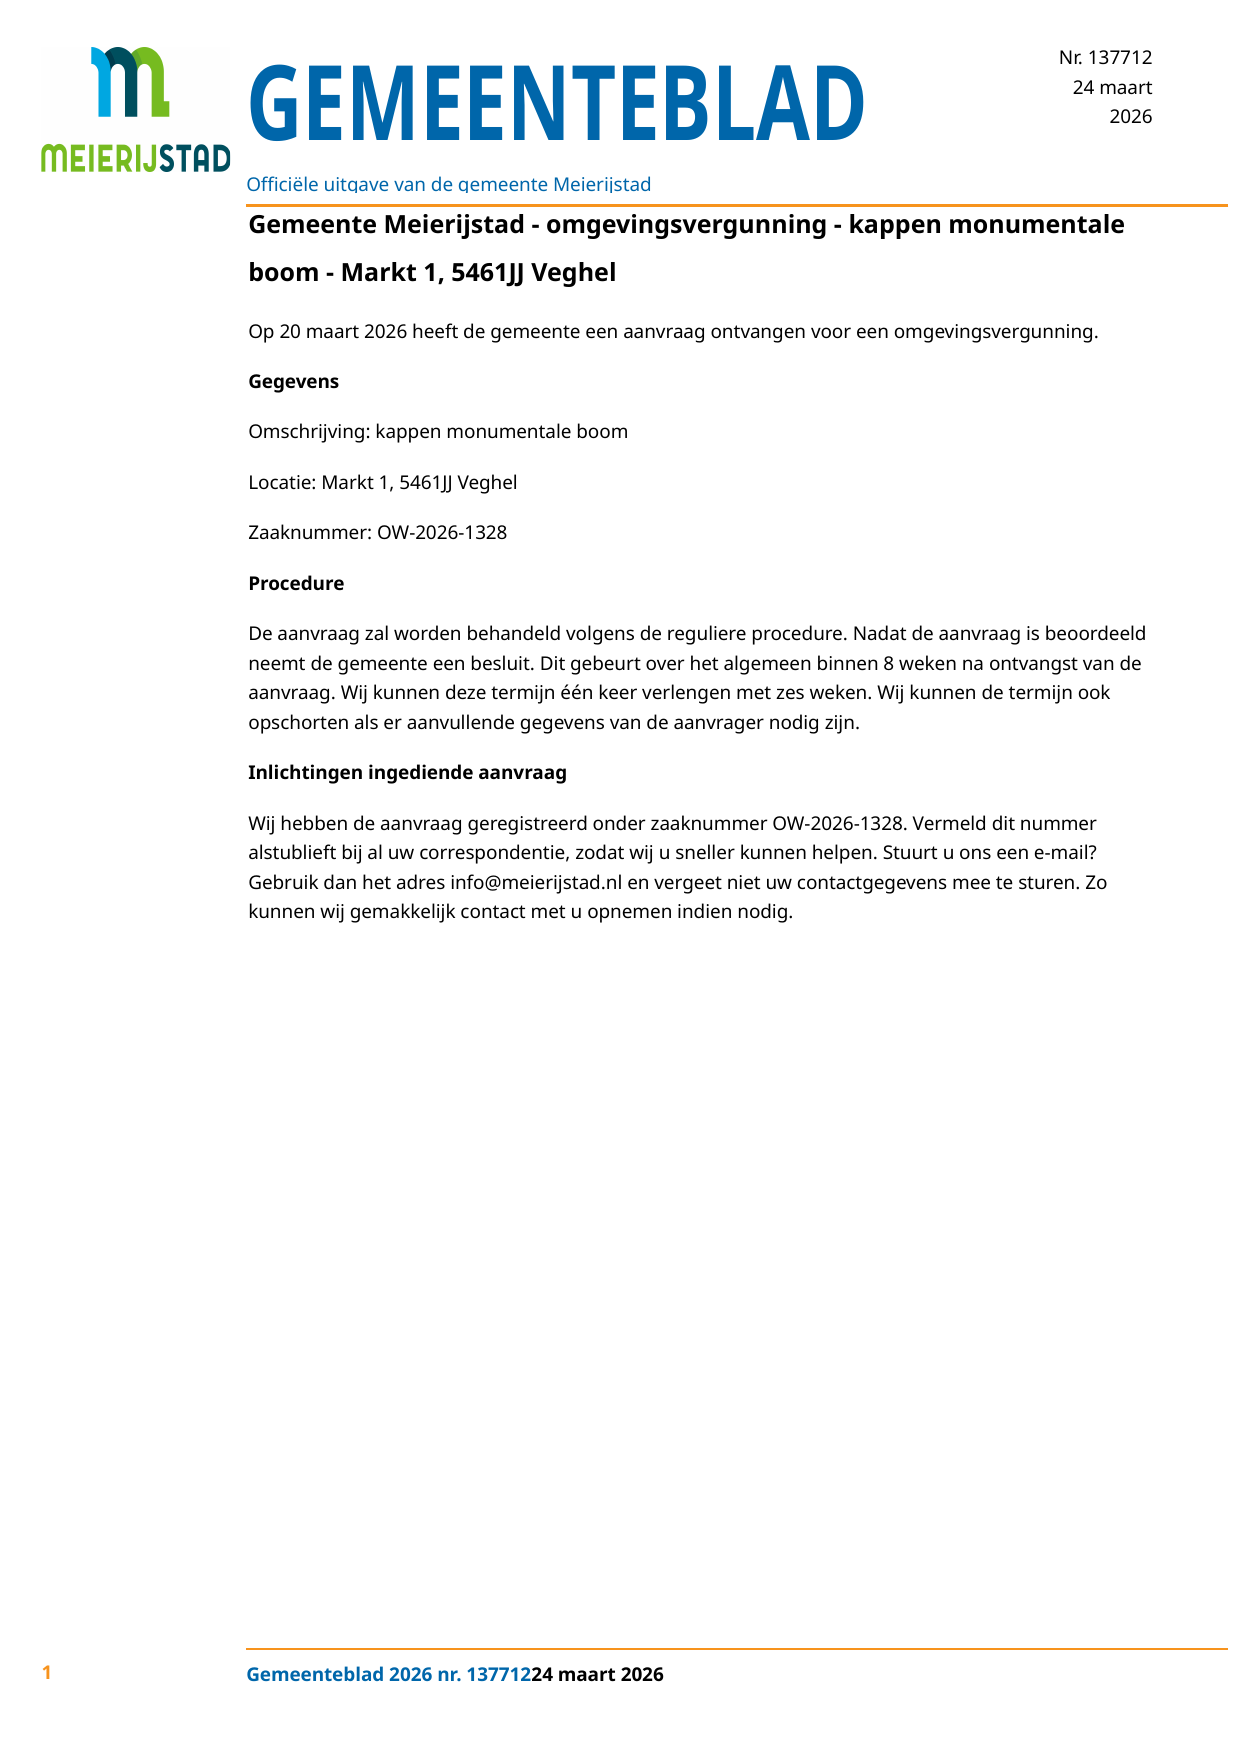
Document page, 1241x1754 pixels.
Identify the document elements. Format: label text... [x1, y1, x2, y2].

text Wij hebben de aanvraag geregistreerd onder zaaknummer OW-2026-1328. Vermeld dit nummer alstublieft bij al uw correspondentie, zodat wij u sneller kunnen helpen. Stuurt u ons een e-mail? Gebruik dan het adres info@meierijstad.nl en vergeet niet uw contactgegevens mee te sturen. Zo kunnen wij gemakkelijk contact met u opnemen indien nodig. [248, 810, 1152, 924]
text Locatie: Markt 1, 5461JJ Veghel [248, 469, 1152, 495]
text Op 20 maart 2026 heeft de gemeente een aanvraag ontvangen voor een omgevingsvergunning. [248, 318, 1152, 344]
text Procedure [248, 570, 1152, 596]
text Omschrijving: kappen monumentale boom [248, 419, 1152, 444]
text Gegevens [248, 368, 1152, 394]
text Inlichtingen ingediende aanvraag [248, 759, 1152, 785]
text Gemeente Meierijstad - omgevingsvergunning - kappen monumentale boom - Markt 1, 5461JJ Veghel [248, 207, 1152, 288]
text Zaaknummer: OW-2026-1328 [248, 519, 1152, 545]
text De aanvraag zal worden behandeld volgens de reguliere procedure. Nadat de aanvraag is beoordeeld neemt de gemeente een besluit. Dit gebeurt over het algemeen binnen 8 weken na ontvangst van de aanvraag. Wij kunnen deze termijn één keer verlengen met zes weken. Wij kunnen de termijn ook opschorten als er aanvullende gegevens van de aanvrager nodig zijn. [248, 620, 1152, 735]
picture [41, 47, 231, 172]
